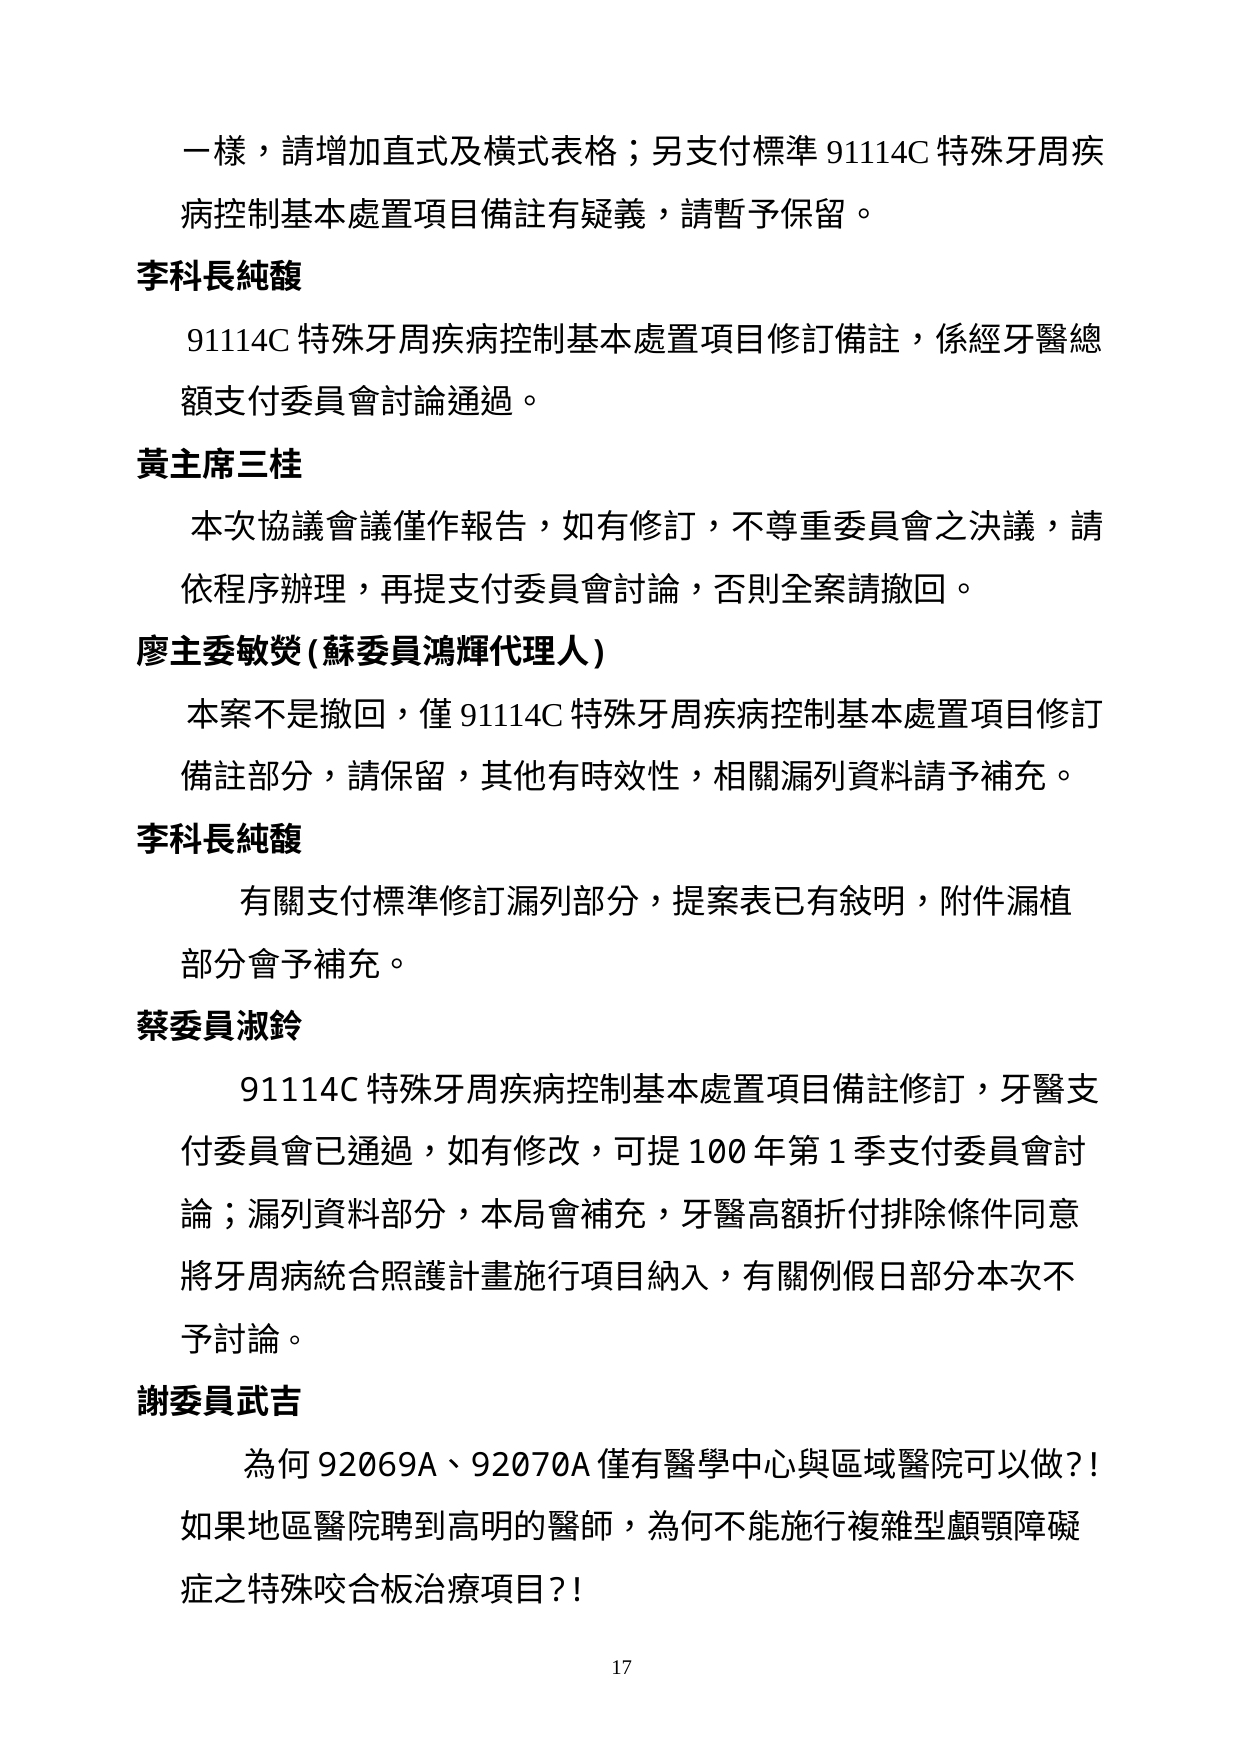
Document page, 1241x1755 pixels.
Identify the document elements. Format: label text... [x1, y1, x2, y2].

text ㄧ樣，請增加直式及橫式表格；另支付標準91114C特殊牙周疾病控制基本處置項目備註有疑義，請暫予保留。 [136, 108, 1104, 233]
text 李科長純馥 [136, 795, 1104, 858]
text 91114C特殊牙周疾病控制基本處置項目修訂備註，係經牙醫總額支付委員會討論通過。 [136, 295, 1104, 420]
text 為何92069A、92070A僅有醫學中心與區域醫院可以做?!如果地區醫院聘到高明的醫師，為何不能施行複雜型顱顎障礙症之特殊咬合板治療項目?! [180, 1420, 1104, 1608]
text 謝委員武吉 [136, 1358, 1104, 1420]
text 有關支付標準修訂漏列部分，提案表已有敍明，附件漏植部分會予補充。 [180, 858, 1104, 983]
text 李科長純馥 [136, 233, 1104, 295]
text 蔡委員淑鈴 [136, 983, 1104, 1045]
text 本案不是撤回，僅91114C特殊牙周疾病控制基本處置項目修訂備註部分，請保留，其他有時效性，相關漏列資料請予補充。 [136, 670, 1104, 795]
text 黃主席三桂 [136, 420, 1104, 483]
text 本次協議會議僅作報告，如有修訂，不尊重委員會之決議，請依程序辦理，再提支付委員會討論，否則全案請撤回。 [136, 483, 1104, 608]
text 廖主委敏熒(蘇委員鴻輝代理人) [136, 608, 1104, 670]
text 91114C特殊牙周疾病控制基本處置項目備註修訂，牙醫支付委員會已通過，如有修改，可提100年第1季支付委員會討論；漏列資料部分，本局會補充，牙醫高額折付排除條件同意將牙周病統合照護計畫施行項目納入，有關例假日部分本次不予討論。 [180, 1045, 1104, 1358]
